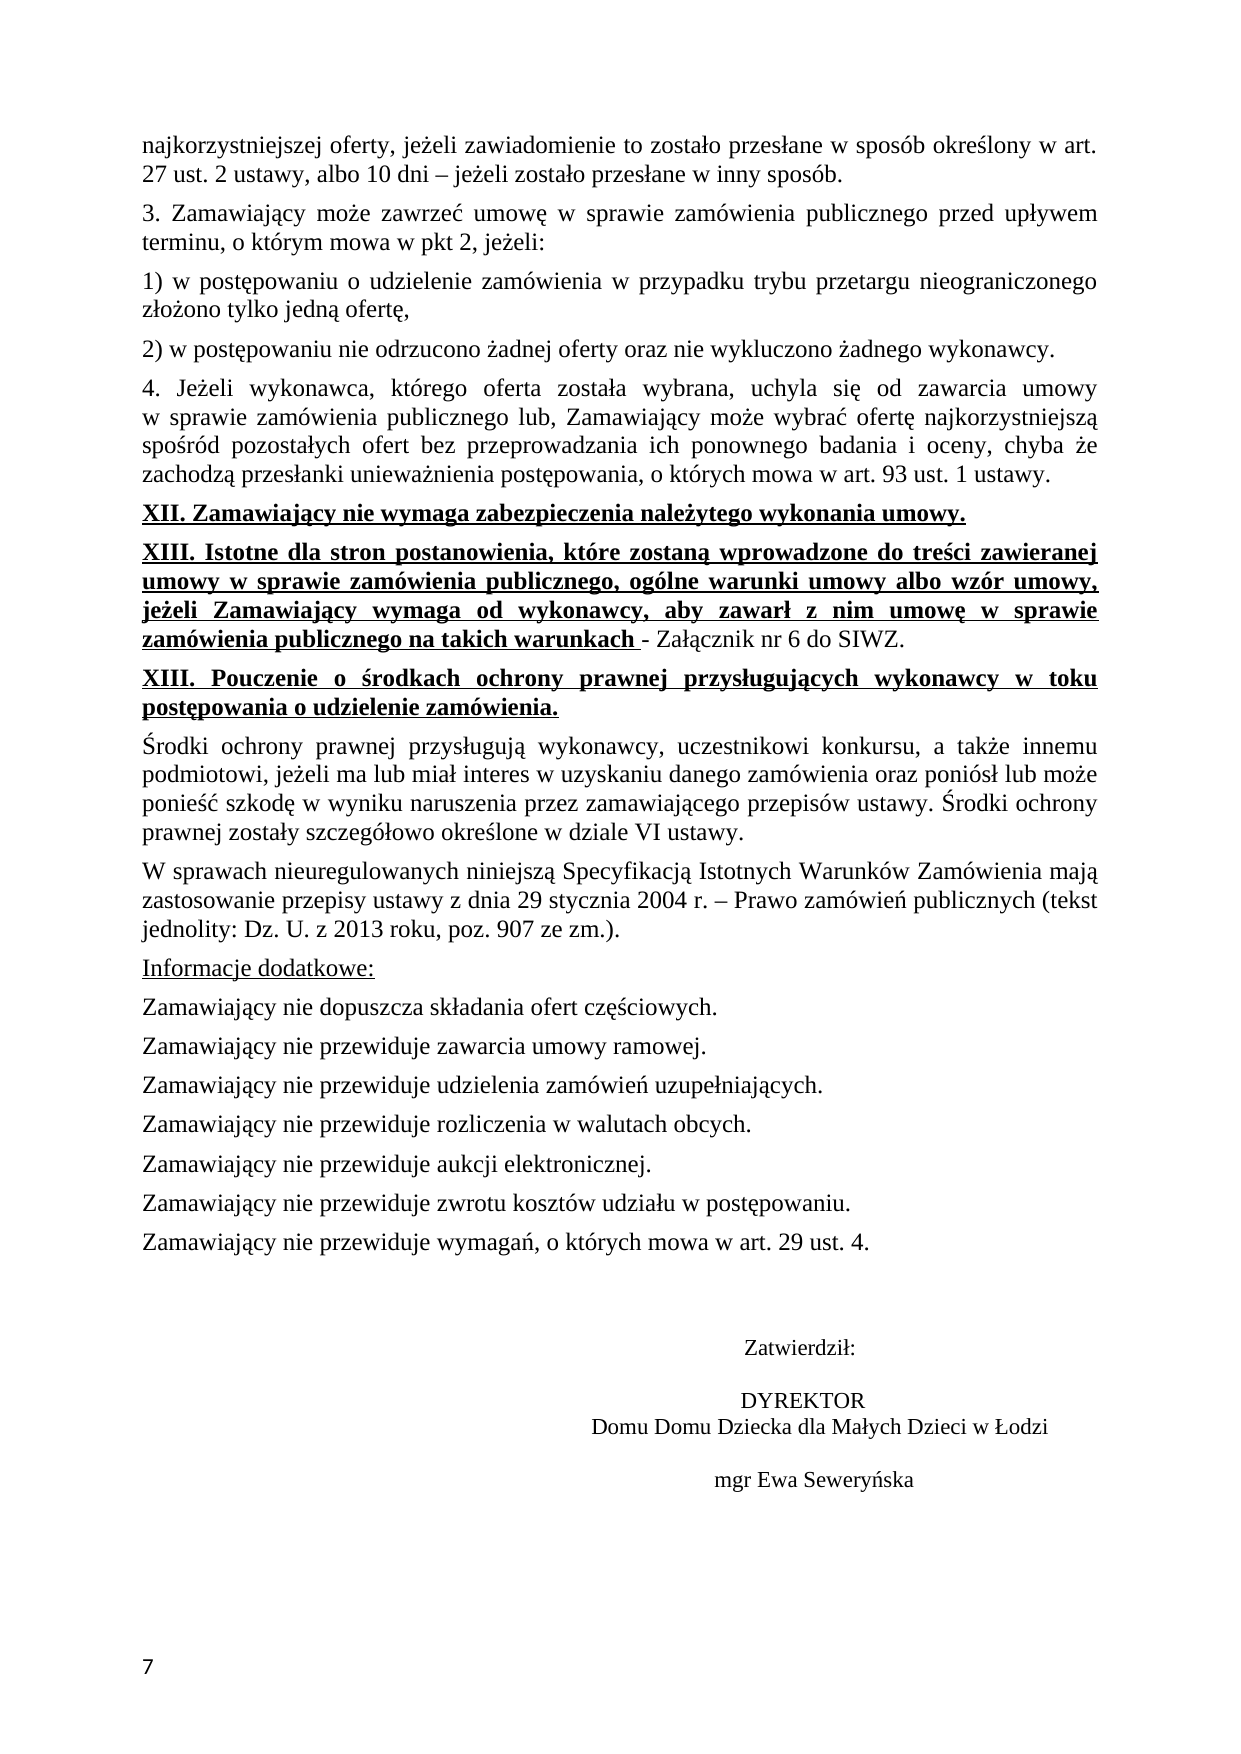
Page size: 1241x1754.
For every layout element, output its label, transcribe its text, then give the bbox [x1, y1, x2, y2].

text mgr Ewa Seweryńska [142, 1466, 1098, 1492]
text Zamawiający nie przewiduje udzielenia zamówień uzupełniających. [142, 1070, 1098, 1099]
text XIII. Pouczenie o środkach ochrony prawnej przysługujących wykonawcy w toku [142, 663, 1098, 688]
text Domu Domu Dziecka dla Małych Dzieci w Łodzi [142, 1413, 1098, 1439]
text postępowania o udzielenie zamówienia. [142, 689, 1098, 720]
text Zamawiający nie przewiduje rozliczenia w walutach obcych. [142, 1109, 1098, 1138]
text umowy w sprawie zamówienia publicznego, ogólne warunki umowy albo wzór umowy, [142, 564, 1098, 591]
text jeżeli Zamawiający wymaga od wykonawcy, aby zawarł z nim umowę w sprawie [142, 593, 1098, 620]
text zamówienia publicznego na takich warunkach - Załącznik nr 6 do SIWZ. [142, 621, 1098, 652]
text 4. Jeżeli wykonawca, którego oferta została wybrana, uchyla się od zawarcia umowy w sprawie zamówienia publicznego lub, Zamawiający może wybrać ofertę najkorzystniejszą spośród pozostałych ofert bez przeprowadzania ich ponownego badania i oceny, chyba że zachodzą przesłanki unieważnienia postępowania, o których mowa w art. 93 ust. 1 ustawy. [142, 373, 1098, 488]
text Zamawiający nie przewiduje wymagań, o których mowa w art. 29 ust. 4. [142, 1227, 1098, 1256]
text Zamawiający nie dopuszcza składania ofert częściowych. [142, 992, 1098, 1021]
text Zamawiający nie przewiduje aukcji elektronicznej. [142, 1149, 1098, 1177]
text Zatwierdził: [142, 1334, 1098, 1360]
text Zamawiający nie przewiduje zwrotu kosztów udziału w postępowaniu. [142, 1188, 1098, 1217]
text XIII. Istotne dla stron postanowienia, które zostaną wprowadzone do treści zawieranej [142, 537, 1098, 562]
text XII. Zamawiający nie wymaga zabezpieczenia należytego wykonania umowy. [142, 498, 1098, 527]
text Informacje dodatkowe: [142, 953, 1098, 982]
text DYREKTOR [142, 1387, 1098, 1413]
text Zamawiający nie przewiduje zawarcia umowy ramowej. [142, 1031, 1098, 1060]
text 3. Zamawiający może zawrzeć umowę w sprawie zamówienia publicznego przed upływem terminu, o którym mowa w pkt 2, jeżeli: [142, 198, 1098, 255]
text 2) w postępowaniu nie odrzucono żadnej oferty oraz nie wykluczono żadnego wykonawcy. [142, 334, 1098, 362]
text najkorzystniejszej oferty, jeżeli zawiadomienie to zostało przesłane w sposób określony w art. 27 ust. 2 ustawy, albo 10 dni – jeżeli zostało przesłane w inny sposób. [142, 130, 1098, 187]
text Środki ochrony prawnej przysługują wykonawcy, uczestnikowi konkursu, a także innemu podmiotowi, jeżeli ma lub miał interes w uzyskaniu danego zamówienia oraz poniósł lub może ponieść szkodę w wyniku naruszenia przez zamawiającego przepisów ustawy. Środki ochrony prawnej zostały szczegółowo określone w dziale VI ustawy. [142, 731, 1098, 846]
text W sprawach nieuregulowanych niniejszą Specyfikacją Istotnych Warunków Zamówienia mają zastosowanie przepisy ustawy z dnia 29 stycznia 2004 r. – Prawo zamówień publicznych (tekst jednolity: Dz. U. z 2013 roku, poz. 907 ze zm.). [142, 856, 1098, 942]
text 1) w postępowaniu o udzielenie zamówienia w przypadku trybu przetargu nieograniczonego złożono tylko jedną ofertę, [142, 266, 1098, 323]
